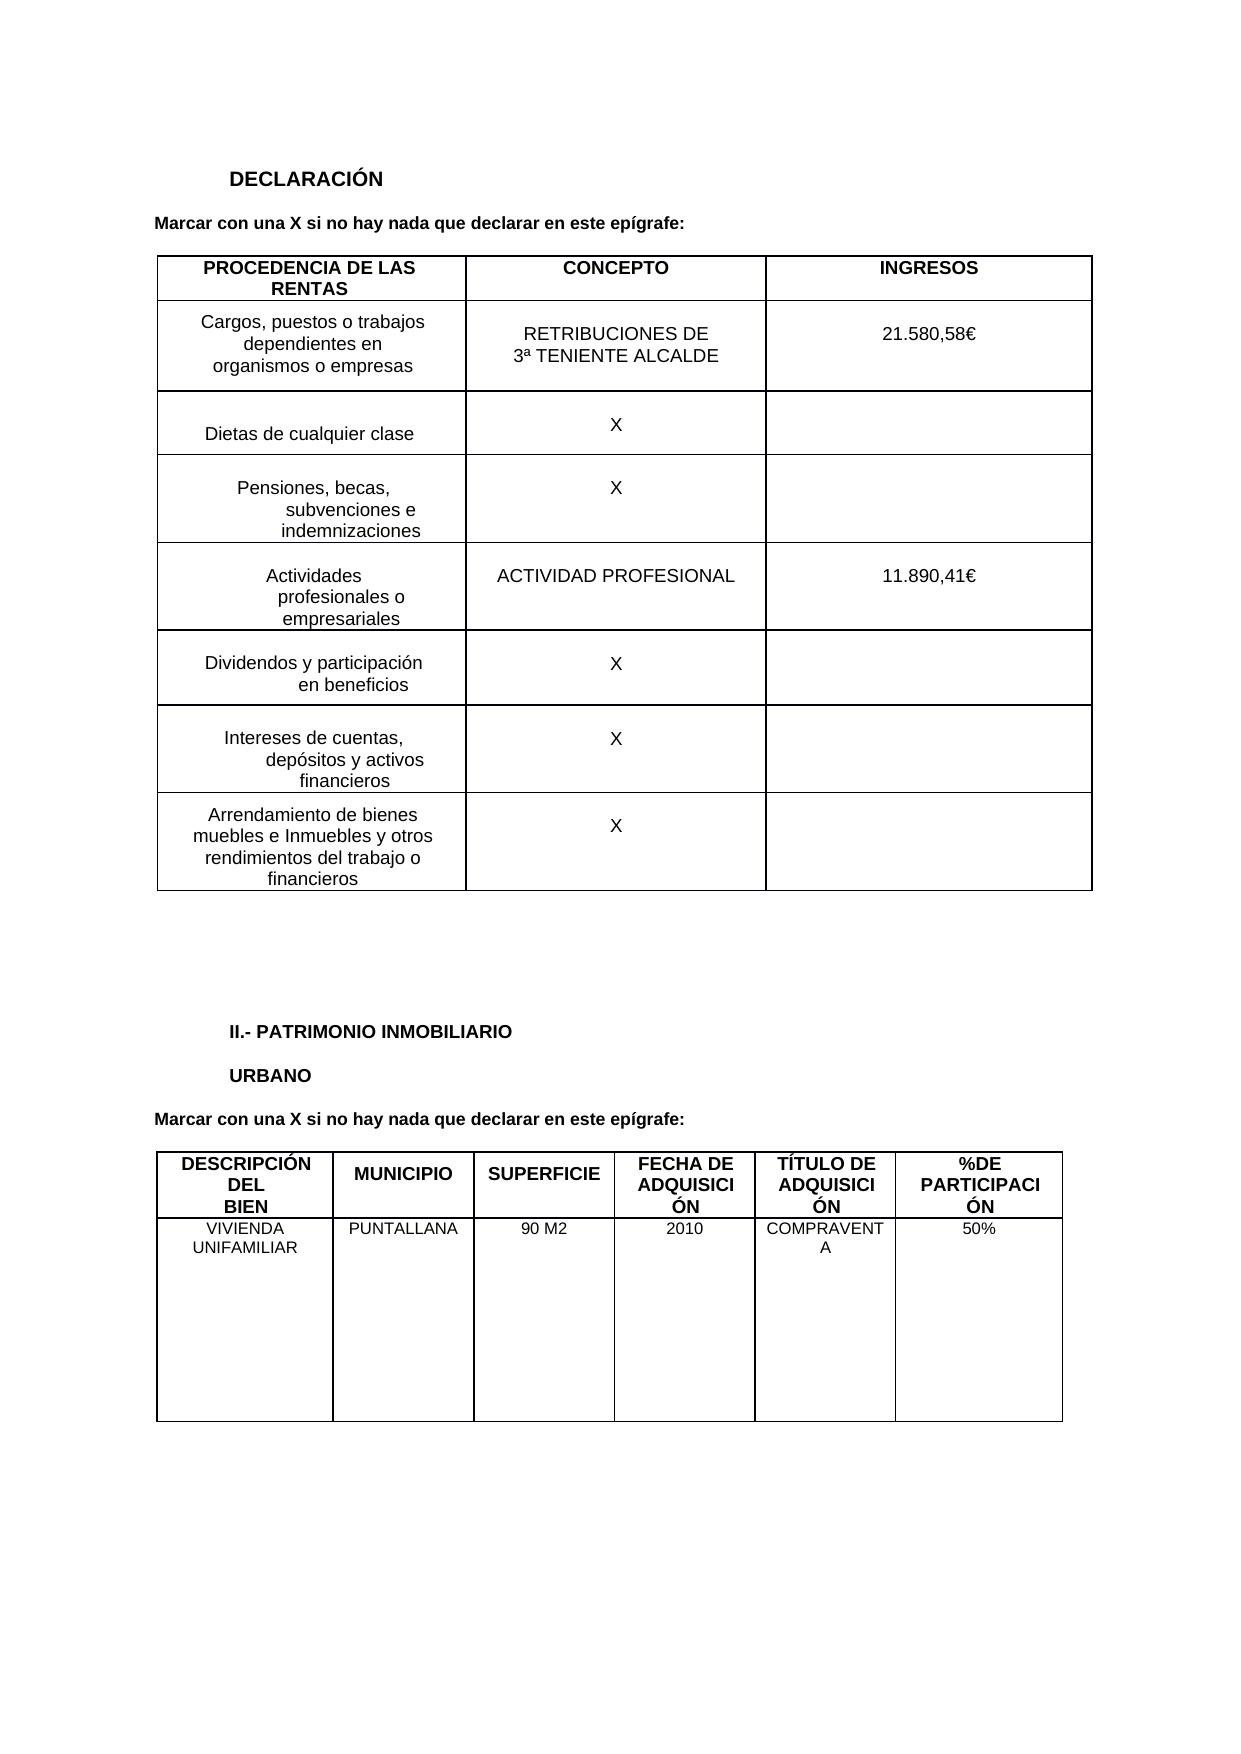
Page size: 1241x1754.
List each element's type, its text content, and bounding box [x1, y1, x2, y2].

table_cell COMPRAVENTA [756, 1219, 895, 1421]
text II.- PATRIMONIO INMOBILIARIO [229, 1021, 1115, 1042]
text URBANO [154, 1065, 1115, 1087]
table_cell [767, 706, 1091, 792]
table_cell Pensiones, becas, subvenciones e indemnizaciones [158, 455, 465, 542]
table_cell VIVIENDA UNIFAMILIAR [158, 1219, 332, 1421]
table_cell [767, 631, 1091, 704]
table_header TÍTULO DE ADQUISICIÓN [756, 1153, 895, 1217]
text Marcar con una X si no hay nada que declarar en este epígrafe: [154, 213, 1115, 233]
table_cell ACTIVIDAD PROFESIONAL [467, 543, 765, 629]
table_cell PUNTALLANA [334, 1219, 473, 1421]
table_header MUNICIPIO [334, 1153, 473, 1217]
table_cell X [467, 706, 765, 792]
table_cell Cargos, puestos o trabajos dependientes en organismos o empresas [158, 301, 465, 390]
text Marcar con una X si no hay nada que declarar en este epígrafe: [154, 1109, 1115, 1129]
table_cell 90 M2 [475, 1219, 614, 1421]
table_cell X [467, 793, 765, 889]
table_cell [767, 793, 1091, 889]
table_header %DE PARTICIPACIÓN [896, 1153, 1062, 1217]
table_header SUPERFICIE [475, 1153, 614, 1217]
table_cell Dividendos y participación en beneficios [158, 631, 465, 704]
table_cell X [467, 631, 765, 704]
table_cell [767, 455, 1091, 542]
table_cell X [467, 455, 765, 542]
table_header INGRESOS [767, 257, 1091, 300]
table_cell Intereses de cuentas, depósitos y activos financieros [158, 706, 465, 792]
table_cell 50% [896, 1219, 1062, 1421]
table_cell Actividades profesionales o empresariales [158, 543, 465, 629]
table_cell 11.890,41€ [767, 543, 1091, 629]
table_cell X [467, 392, 765, 454]
table_cell 21.580,58€ [767, 301, 1091, 390]
table_header PROCEDENCIA DE LAS RENTAS [158, 257, 465, 300]
table_cell Dietas de cualquier clase [158, 392, 465, 454]
table_cell [767, 392, 1091, 454]
table_header DESCRIPCIÓN DEL BIEN [158, 1153, 332, 1217]
table_header CONCEPTO [467, 257, 765, 300]
table_cell RETRIBUCIONES DE 3ª TENIENTE ALCALDE [467, 301, 765, 390]
text DECLARACIÓN [229, 167, 1088, 191]
table_header FECHA DE ADQUISICIÓN [615, 1153, 754, 1217]
table_cell 2010 [615, 1219, 754, 1421]
table_cell Arrendamiento de bienes muebles e Inmuebles y otros rendimientos del trabajo o financieros [158, 793, 465, 889]
